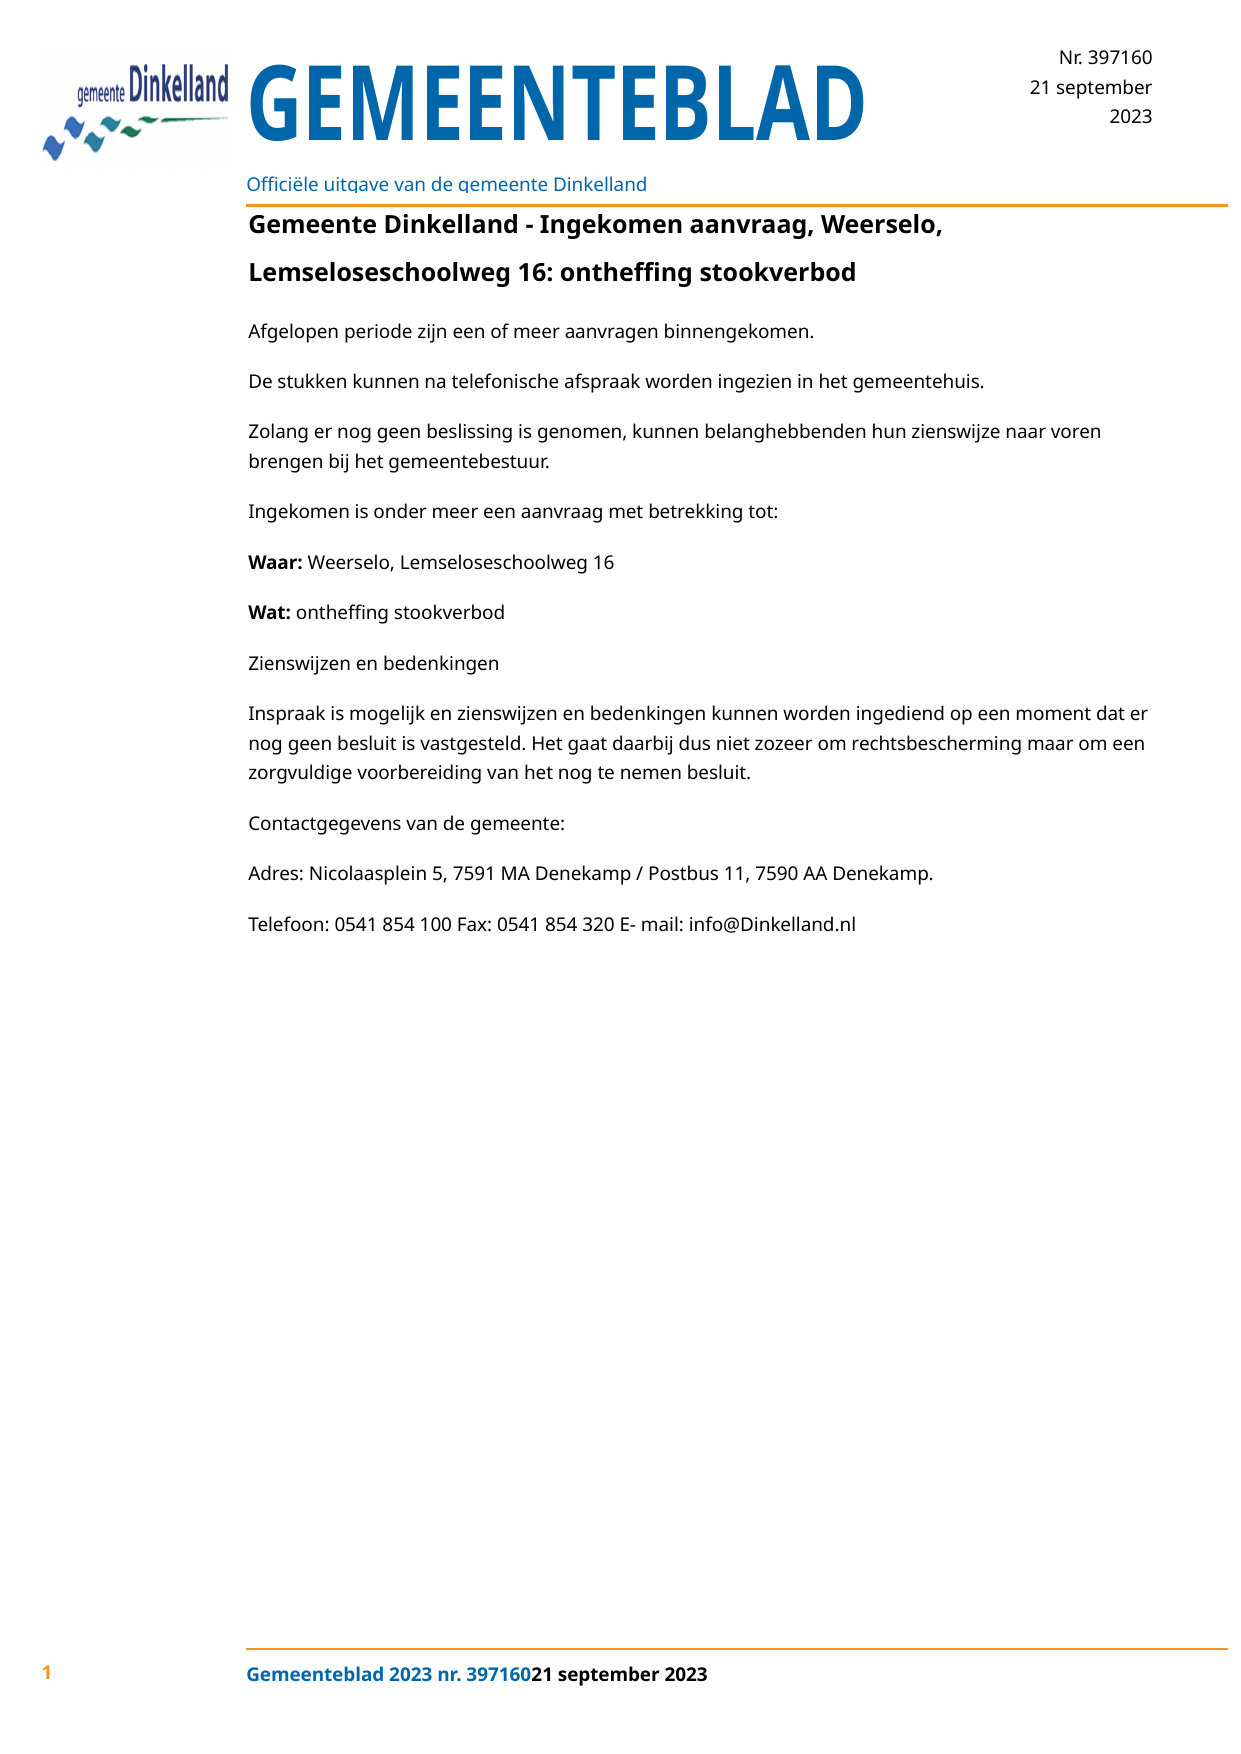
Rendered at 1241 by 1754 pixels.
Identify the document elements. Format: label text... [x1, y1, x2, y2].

text Telefoon: 0541 854 100 Fax: 0541 854 320 E- mail: info@Dinkelland.nl [248, 911, 1152, 937]
text Adres: Nicolaasplein 5, 7591 MA Denekamp / Postbus 11, 7590 AA Denekamp. [248, 860, 1152, 886]
text Zienswijzen en bedenkingen [248, 650, 1152, 676]
picture [41, 47, 231, 172]
text Wat: ontheffing stookverbod [248, 599, 1152, 625]
text De stukken kunnen na telefonische afspraak worden ingezien in het gemeentehuis. [248, 368, 1152, 394]
text Inspraak is mogelijk en zienswijzen en bedenkingen kunnen worden ingediend op een moment dat er nog geen besluit is vastgesteld. Het gaat daarbij dus niet zozeer om rechtsbescherming maar om een zorgvuldige voorbereiding van het nog te nemen besluit. [248, 700, 1152, 785]
text Contactgegevens van de gemeente: [248, 810, 1152, 836]
text Waar: Weerselo, Lemseloseschoolweg 16 [248, 549, 1152, 575]
text Afgelopen periode zijn een of meer aanvragen binnengekomen. [248, 318, 1152, 344]
text Ingekomen is onder meer een aanvraag met betrekking tot: [248, 499, 1152, 524]
text Zolang er nog geen beslissing is genomen, kunnen belanghebbenden hun zienswijze naar voren brengen bij het gemeentebestuur. [248, 419, 1152, 474]
text Gemeente Dinkelland - Ingekomen aanvraag, Weerselo, Lemseloseschoolweg 16: ontheffing stookverbod [248, 207, 1152, 288]
